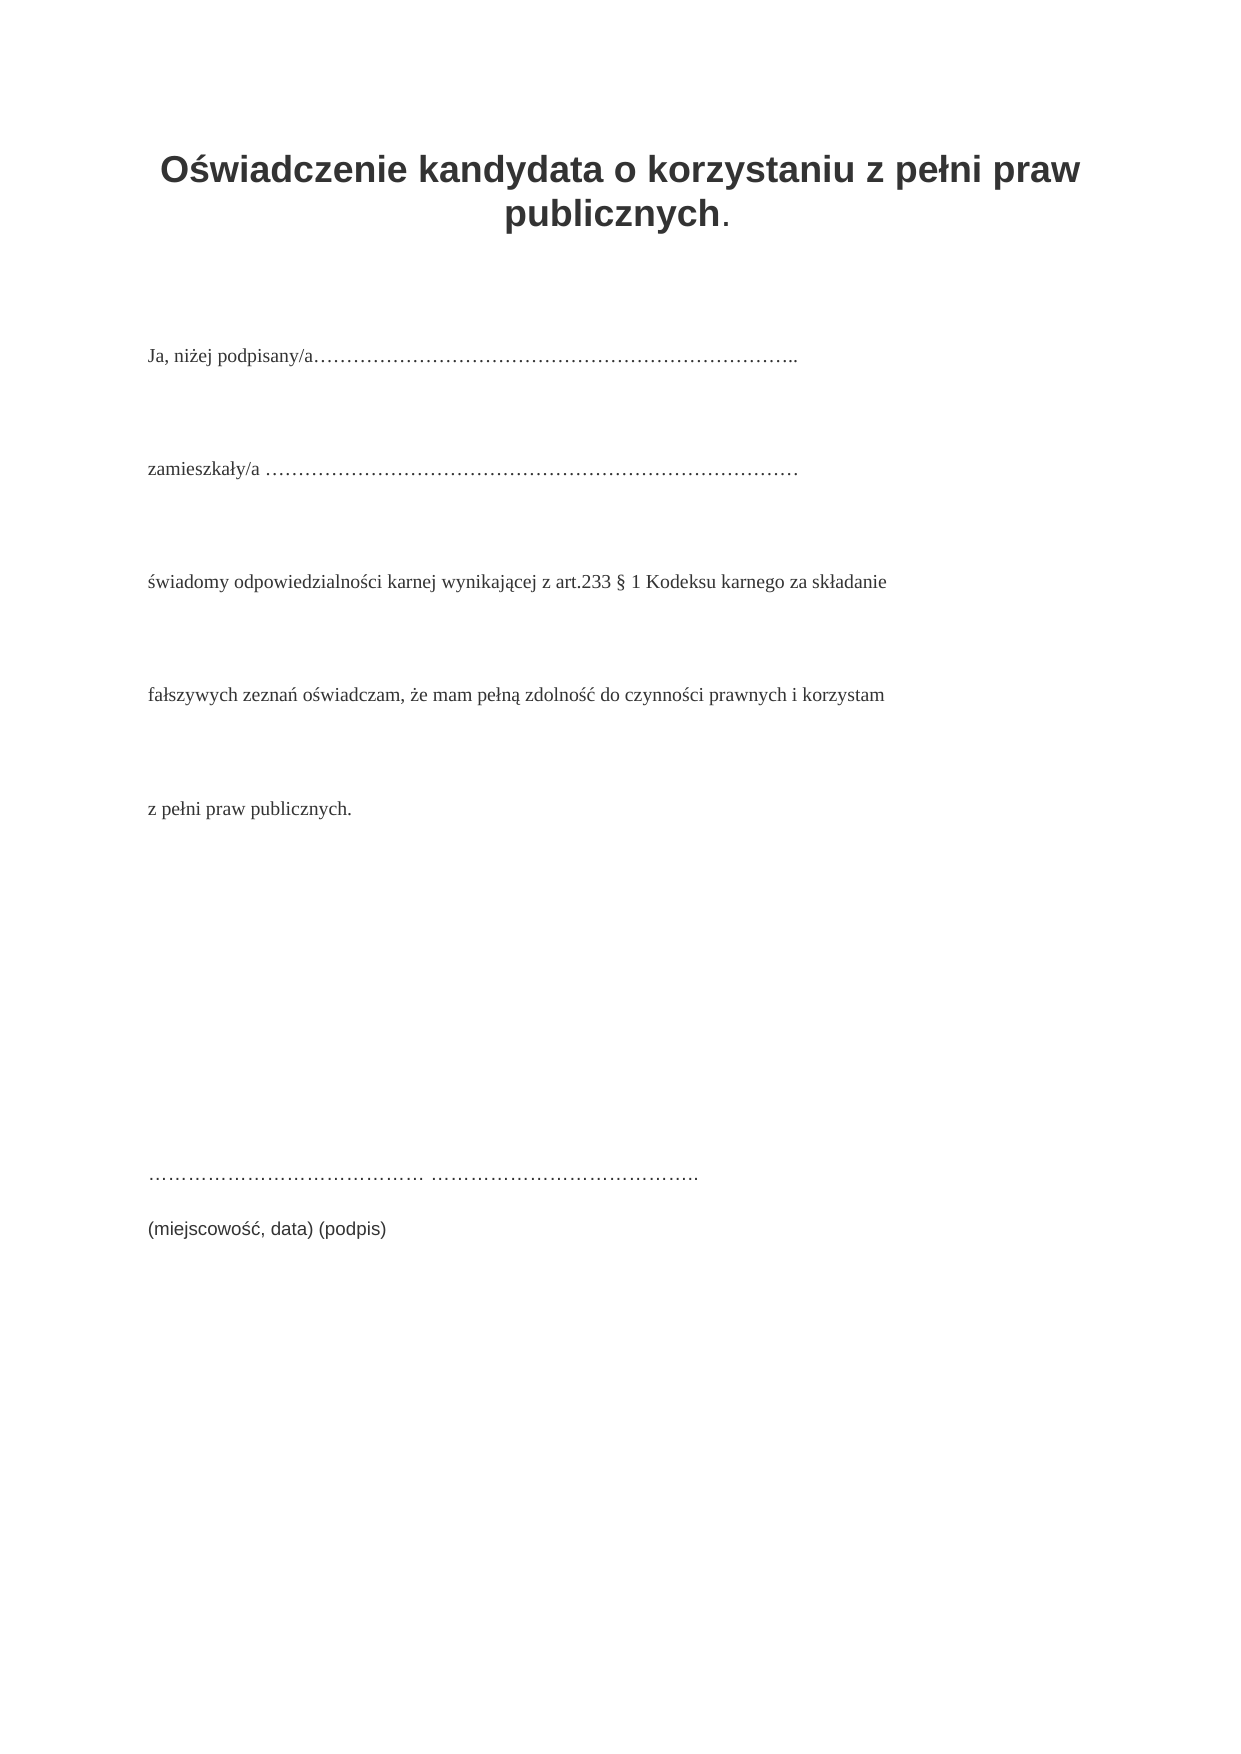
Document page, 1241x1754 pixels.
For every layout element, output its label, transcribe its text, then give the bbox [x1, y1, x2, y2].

text fałszywych zeznań oświadczam, że mam pełną zdolność do czynności prawnych i korzystam [148, 683, 1093, 706]
text świadomy odpowiedzialności karnej wynikającej z art.233 § 1 Kodeksu karnego za składanie [148, 570, 1093, 593]
text Oświadczenie kandydata o korzystaniu z pełni praw publicznych. [148, 148, 1093, 234]
text Ja, niżej podpisany/a……………………………………………………………….. [148, 344, 1093, 367]
text (miejscowość, data) (podpis) [148, 1197, 1093, 1240]
text zamieszkały/a ……………………………………………………………………… [148, 457, 1093, 480]
text …………………………………… ………………………………….. [148, 1142, 1093, 1185]
text z pełni praw publicznych. [148, 796, 1093, 819]
